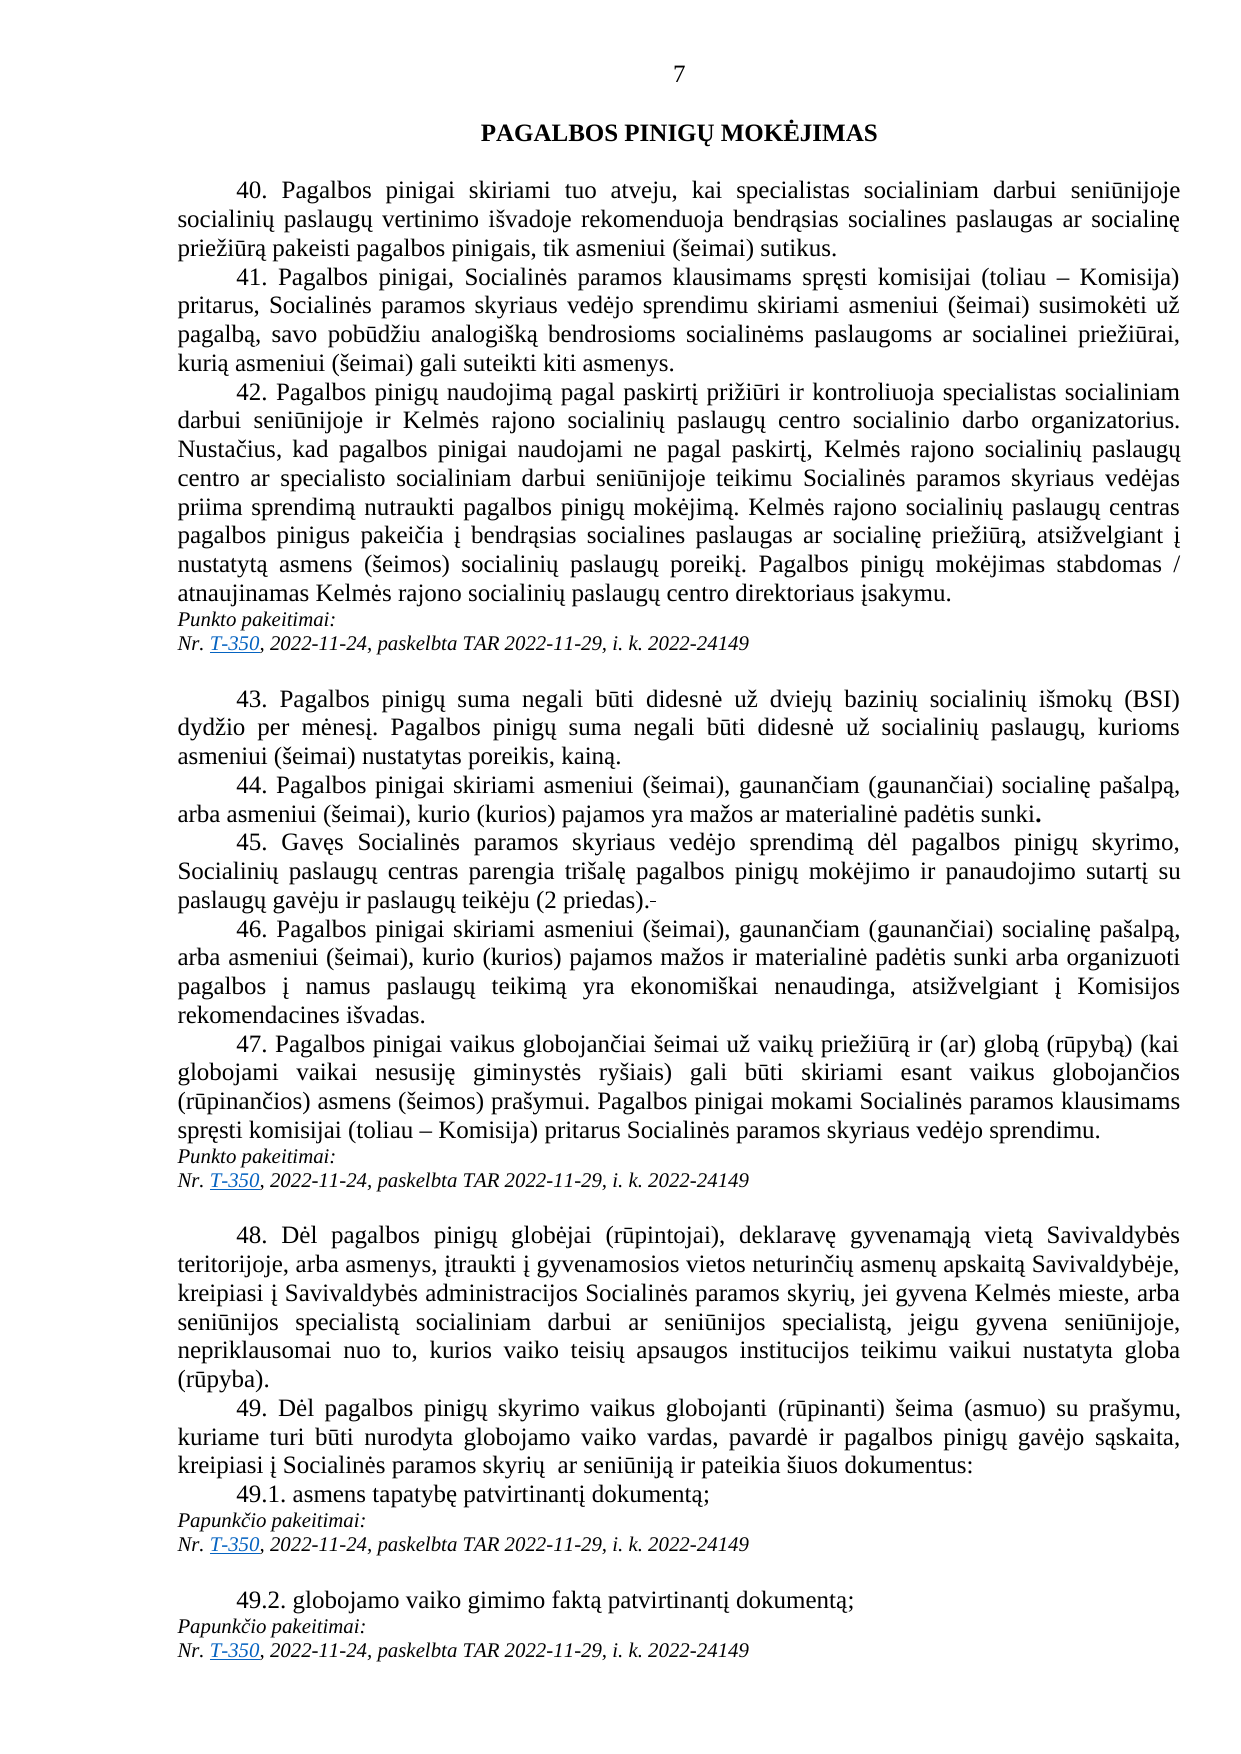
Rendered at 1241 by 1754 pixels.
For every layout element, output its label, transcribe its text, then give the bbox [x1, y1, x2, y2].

text Nr. T-350, 2022-11-24, paskelbta TAR 2022-11-29, i. k. 2022-24149 [177, 1638, 1181, 1662]
text Punkto pakeitimai: [177, 607, 1181, 631]
text 49.1. asmens tapatybę patvirtinantį dokumentą; [177, 1479, 1181, 1508]
text 42. Pagalbos pinigų naudojimą pagal paskirtį prižiūri ir kontroliuoja specialistas socialiniam darbui seniūnijoje ir Kelmės rajono socialinių paslaugų centro socialinio darbo organizatorius. Nustačius, kad pagalbos pinigai naudojami ne pagal paskirtį, Kelmės rajono socialinių paslaugų centro ar specialisto socialiniam darbui seniūnijoje teikimu Socialinės paramos skyriaus vedėjas priima sprendimą nutraukti pagalbos pinigų mokėjimą. Kelmės rajono socialinių paslaugų centras pagalbos pinigus pakeičia į bendrąsias socialines paslaugas ar socialinę priežiūrą, atsižvelgiant į nustatytą asmens (šeimos) socialinių paslaugų poreikį. Pagalbos pinigų mokėjimas stabdomas / atnaujinamas Kelmės rajono socialinių paslaugų centro direktoriaus įsakymu. [177, 377, 1181, 607]
text 41. Pagalbos pinigai, Socialinės paramos klausimams spręsti komisijai (toliau – Komisija) pritarus, Socialinės paramos skyriaus vedėjo sprendimu skiriami asmeniui (šeimai) susimokėti už pagalbą, savo pobūdžiu analogišką bendrosioms socialinėms paslaugoms ar socialinei priežiūrai, kurią asmeniui (šeimai) gali suteikti kiti asmenys. [177, 262, 1181, 377]
text Nr. T-350, 2022-11-24, paskelbta TAR 2022-11-29, i. k. 2022-24149 [177, 1532, 1181, 1556]
text 49.2. globojamo vaiko gimimo faktą patvirtinantį dokumentą; [177, 1585, 1181, 1614]
text 49. Dėl pagalbos pinigų skyrimo vaikus globojanti (rūpinanti) šeima (asmuo) su prašymu, kuriame turi būti nurodyta globojamo vaiko vardas, pavardė ir pagalbos pinigų gavėjo sąskaita, kreipiasi į Socialinės paramos skyrių ar seniūniją ir pateikia šiuos dokumentus: [177, 1393, 1181, 1479]
text Papunkčio pakeitimai: [177, 1614, 1181, 1638]
text 40. Pagalbos pinigai skiriami tuo atveju, kai specialistas socialiniam darbui seniūnijoje socialinių paslaugų vertinimo išvadoje rekomenduoja bendrąsias socialines paslaugas ar socialinę priežiūrą pakeisti pagalbos pinigais, tik asmeniui (šeimai) sutikus. [177, 176, 1181, 262]
text 44. Pagalbos pinigai skiriami asmeniui (šeimai), gaunančiam (gaunančiai) socialinę pašalpą, arba asmeniui (šeimai), kurio (kurios) pajamos yra mažos ar materialinė padėtis sunki. [177, 770, 1181, 827]
text 43. Pagalbos pinigų suma negali būti didesnė už dviejų bazinių socialinių išmokų (BSI) dydžio per mėnesį. Pagalbos pinigų suma negali būti didesnė už socialinių paslaugų, kurioms asmeniui (šeimai) nustatytas poreikis, kainą. [177, 684, 1181, 770]
text Nr. T-350, 2022-11-24, paskelbta TAR 2022-11-29, i. k. 2022-24149 [177, 631, 1181, 655]
text 48. Dėl pagalbos pinigų globėjai (rūpintojai), deklaravę gyvenamąją vietą Savivaldybės teritorijoje, arba asmenys, įtraukti į gyvenamosios vietos neturinčių asmenų apskaitą Savivaldybėje, kreipiasi į Savivaldybės administracijos Socialinės paramos skyrių, jei gyvena Kelmės mieste, arba seniūnijos specialistą socialiniam darbui ar seniūnijos specialistą, jeigu gyvena seniūnijoje, nepriklausomai nuo to, kurios vaiko teisių apsaugos institucijos teikimu vaikui nustatyta globa (rūpyba). [177, 1221, 1181, 1393]
text Punkto pakeitimai: [177, 1144, 1181, 1168]
text Nr. T-350, 2022-11-24, paskelbta TAR 2022-11-29, i. k. 2022-24149 [177, 1168, 1181, 1192]
text Papunkčio pakeitimai: [177, 1508, 1181, 1532]
text 45. Gavęs Socialinės paramos skyriaus vedėjo sprendimą dėl pagalbos pinigų skyrimo, Socialinių paslaugų centras parengia trišalę pagalbos pinigų mokėjimo ir panaudojimo sutartį su paslaugų gavėju ir paslaugų teikėju (2 priedas). [177, 827, 1181, 914]
text PAGALBOS PINIGŲ MOKĖJIMAS [177, 118, 1181, 147]
text 47. Pagalbos pinigai vaikus globojančiai šeimai už vaikų priežiūrą ir (ar) globą (rūpybą) (kai globojami vaikai nesusiję giminystės ryšiais) gali būti skiriami esant vaikus globojančios (rūpinančios) asmens (šeimos) prašymui. Pagalbos pinigai mokami Socialinės paramos klausimams spręsti komisijai (toliau – Komisija) pritarus Socialinės paramos skyriaus vedėjo sprendimu. [177, 1029, 1181, 1144]
text 46. Pagalbos pinigai skiriami asmeniui (šeimai), gaunančiam (gaunančiai) socialinę pašalpą, arba asmeniui (šeimai), kurio (kurios) pajamos mažos ir materialinė padėtis sunki arba organizuoti pagalbos į namus paslaugų teikimą yra ekonomiškai nenaudinga, atsižvelgiant į Komisijos rekomendacines išvadas. [177, 914, 1181, 1029]
